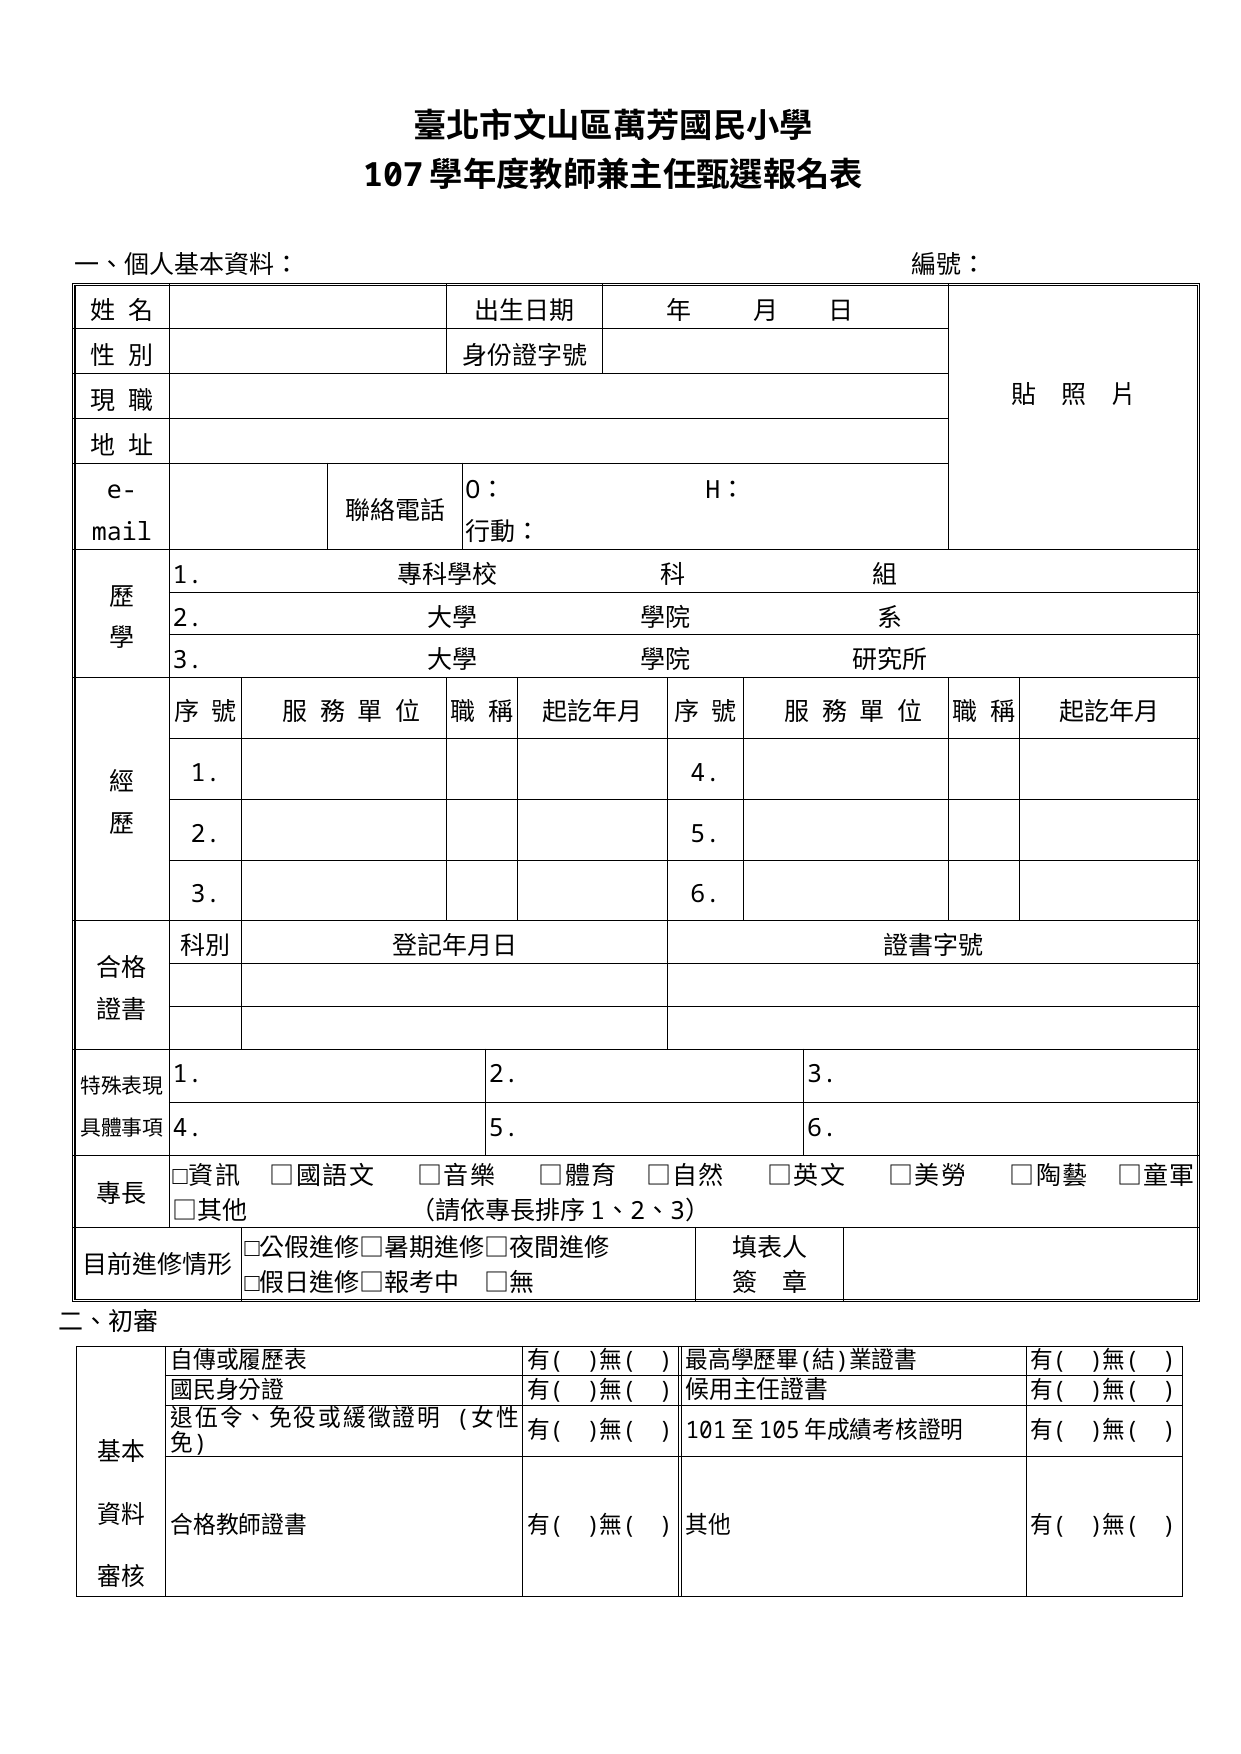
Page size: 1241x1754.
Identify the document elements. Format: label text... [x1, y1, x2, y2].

table_cell [744, 861, 948, 920]
table_cell [949, 739, 1019, 799]
table_cell 性 別 [76, 329, 169, 373]
table_cell [668, 964, 1197, 1006]
table_cell 登記年月日 [242, 921, 667, 963]
table_cell [242, 964, 667, 1006]
text 107學年度教師兼主任甄選報名表 [74, 148, 1152, 196]
text 一、個人基本資料： 編號： [74, 221, 1152, 283]
table_cell 5. [668, 800, 743, 859]
table_cell [170, 329, 446, 373]
table_cell 有( )無( ) [523, 1376, 678, 1405]
table_cell 5. [486, 1103, 803, 1155]
table_cell [242, 739, 446, 799]
table_cell [1020, 739, 1197, 799]
table_cell 歷 學 [76, 550, 169, 677]
table_cell [447, 739, 517, 799]
table_cell 其他 [682, 1457, 1026, 1596]
table_cell 序 號 [170, 678, 241, 738]
table_cell 2. 大學 學院 系 [170, 593, 1197, 634]
table_cell 2. [170, 800, 241, 859]
table_header 自傳或履歷表 [166, 1347, 522, 1375]
table_cell 有( )無( ) [1027, 1376, 1182, 1405]
table_cell 特殊表現 具體事項 [76, 1050, 169, 1155]
table_cell [744, 800, 948, 859]
table_cell e-mail [76, 464, 169, 549]
table_cell [603, 329, 948, 373]
table_cell 6. [668, 861, 743, 920]
table_cell [242, 861, 446, 920]
table_cell [170, 419, 948, 462]
table_cell 有( )無( ) [1027, 1406, 1182, 1456]
table_cell [170, 1007, 241, 1048]
table_cell 合格 證書 [76, 921, 169, 1048]
table_cell [170, 374, 948, 418]
table_cell 現 職 [76, 374, 169, 418]
table_header 最高學歷畢(結)業證書 [682, 1347, 1026, 1375]
table_cell 身份證字號 [447, 329, 602, 373]
table_cell 科別 [170, 921, 241, 963]
table_cell [518, 739, 667, 799]
table_cell 服 務 單 位 [744, 678, 948, 738]
table_cell 起訖年月 [1020, 678, 1197, 738]
table_cell 4. [668, 739, 743, 799]
table_cell 序 號 [668, 678, 743, 738]
table_cell 3. 大學 學院 研究所 [170, 635, 1197, 677]
table_cell [447, 861, 517, 920]
table_cell [1020, 861, 1197, 920]
table_cell [242, 800, 446, 859]
table_cell 2. [486, 1050, 803, 1102]
table_cell [447, 800, 517, 859]
table_header 貼 照 片 [949, 286, 1197, 549]
table_cell 6. [804, 1103, 1197, 1155]
table_cell [518, 861, 667, 920]
table_header 年 月 日 [603, 286, 948, 328]
table_header 有( )無( ) [523, 1347, 678, 1375]
table_cell 4. [170, 1103, 485, 1155]
table_cell [744, 739, 948, 799]
table_cell 國民身分證 [166, 1376, 522, 1405]
table_cell [1020, 800, 1197, 859]
table_cell □公假進修□暑期進修□夜間進修 □假日進修□報考中 □無 [242, 1228, 695, 1299]
table_header 出生日期 [447, 286, 602, 328]
table_cell 職 稱 [447, 678, 517, 738]
table_cell 合格教師證書 [166, 1457, 522, 1596]
table_cell 1. 專科學校 科 組 [170, 550, 1197, 592]
table_header 姓 名 [76, 286, 169, 328]
table_cell 3. [804, 1050, 1197, 1102]
table_cell [170, 964, 241, 1006]
table_cell 候用主任證書 [682, 1376, 1026, 1405]
table_header 基本 資料 審核 [77, 1347, 165, 1596]
table_cell 職 稱 [949, 678, 1019, 738]
table_cell 地 址 [76, 419, 169, 462]
table_cell 目前進修情形 [76, 1228, 241, 1299]
table_cell [242, 1007, 667, 1048]
table_cell 3. [170, 861, 241, 920]
table_cell 1. [170, 739, 241, 799]
table_cell [949, 861, 1019, 920]
table_cell 服 務 單 位 [242, 678, 446, 738]
table_cell 退伍令、免役或緩徵證明 (女性免) [166, 1406, 522, 1456]
table_cell [844, 1228, 1197, 1299]
table_cell 填表人 簽 章 [696, 1228, 843, 1299]
table_cell O： H： 行動： [463, 464, 948, 549]
table_cell 起訖年月 [518, 678, 667, 738]
table_cell 有( )無( ) [1027, 1457, 1182, 1596]
table_cell 101至105年成績考核證明 [682, 1406, 1026, 1456]
table_cell [518, 800, 667, 859]
table_cell 1. [170, 1050, 485, 1102]
table_cell □資訊 □國語文 □音樂 □體育 □自然 □英文 □美勞 □陶藝 □童軍 □其他 （請依專長排序1、2、3） [170, 1156, 1197, 1227]
table_cell 證書字號 [668, 921, 1197, 963]
text 臺北市文山區萬芳國民小學 [74, 96, 1152, 148]
table_cell 有( )無( ) [523, 1406, 678, 1456]
table_header [170, 286, 446, 328]
text 二、初審 [58, 1302, 1151, 1338]
table_cell 有( )無( ) [523, 1457, 678, 1596]
table_header 有( )無( ) [1027, 1347, 1182, 1375]
table_cell 經 歷 [76, 678, 169, 920]
table_cell 聯絡電話 [328, 464, 462, 549]
table_cell [949, 800, 1019, 859]
table_cell [668, 1007, 1197, 1048]
table_cell [170, 464, 327, 549]
table_cell 專長 [76, 1156, 169, 1227]
